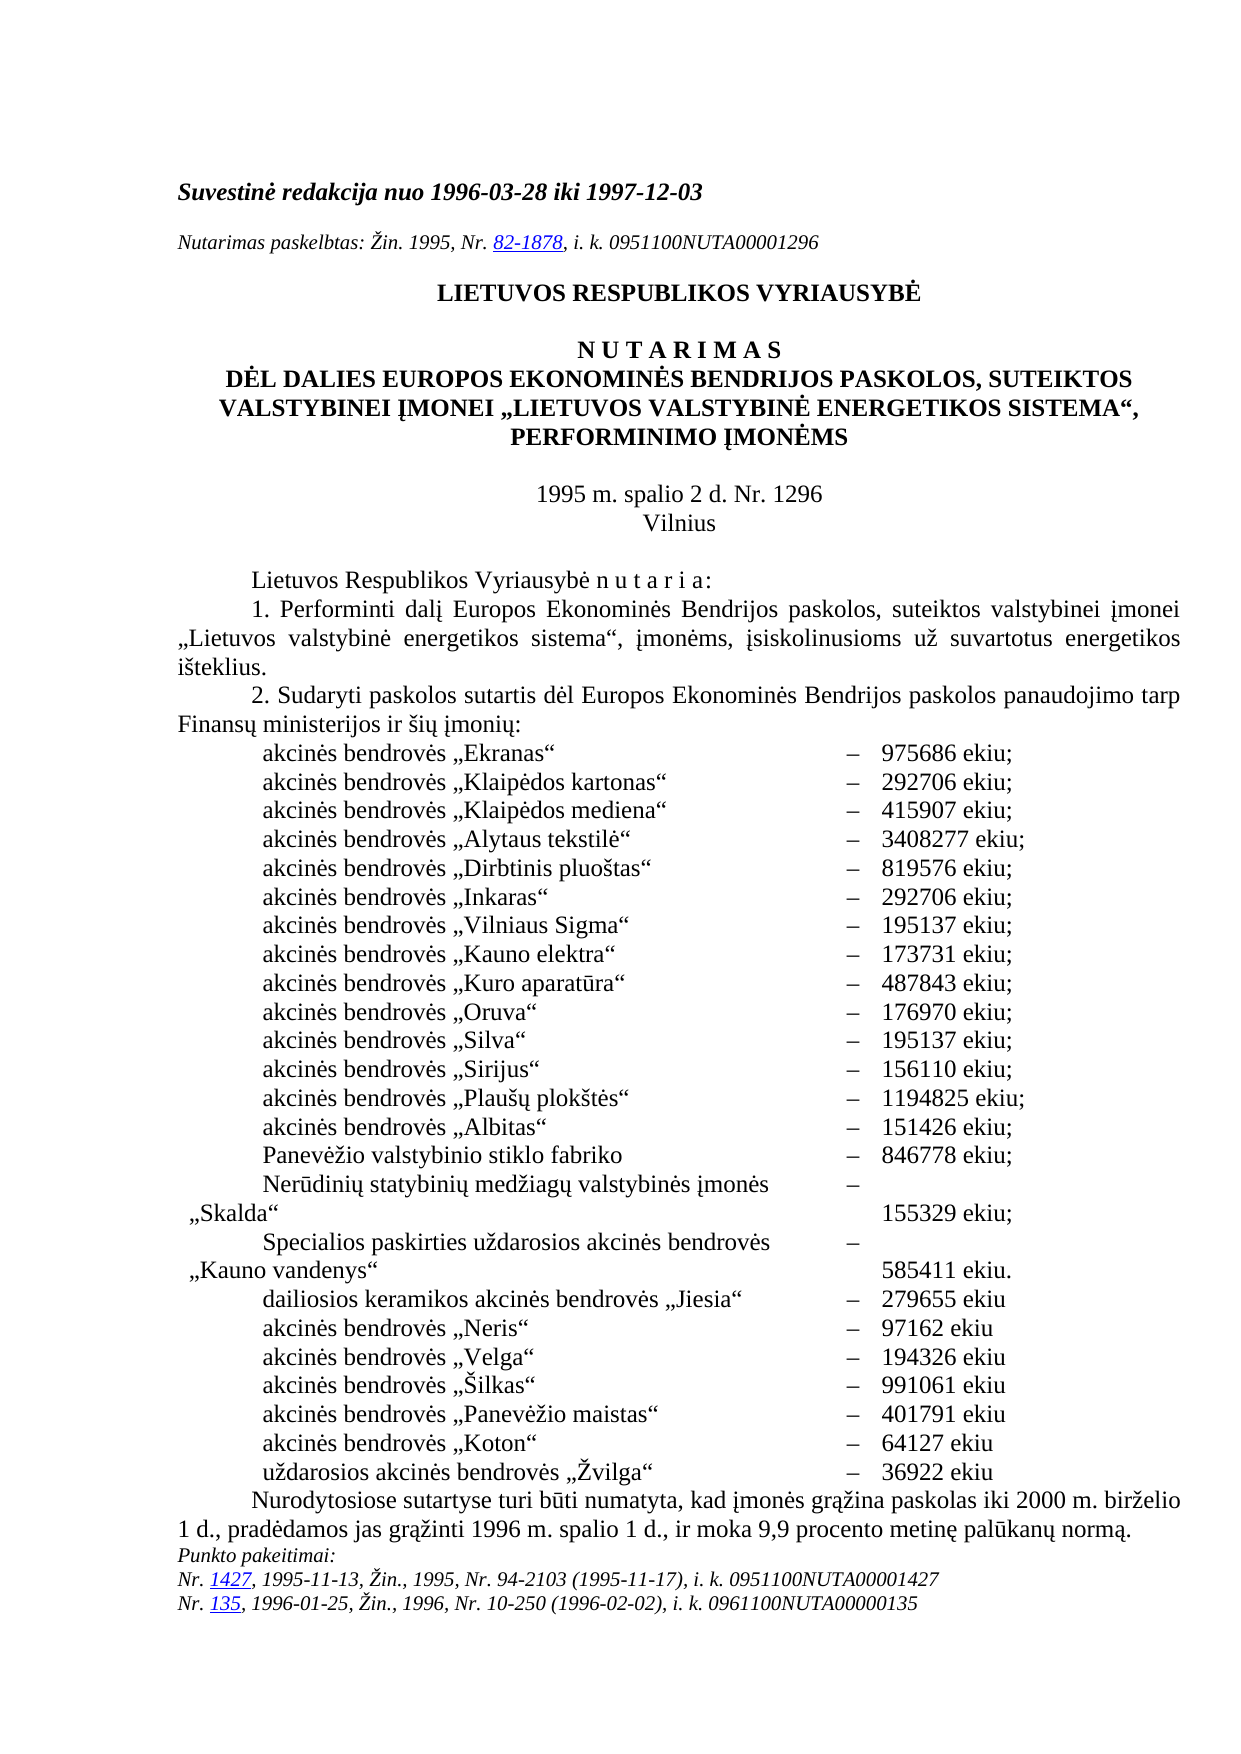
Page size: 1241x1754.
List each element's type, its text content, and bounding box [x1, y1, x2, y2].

table_cell 415907 ekiu; [870, 796, 1181, 824]
table_cell 156110 ekiu; [870, 1054, 1181, 1083]
text Punkto pakeitimai: [177, 1543, 1181, 1567]
table_cell 991061 ekiu [870, 1371, 1181, 1399]
table_cell akcinės bendrovės „Oruva“ [177, 997, 812, 1026]
text LIETUVOS RESPUBLIKOS VYRIAUSYBĖ [177, 278, 1181, 307]
text 1. Performinti dalį Europos Ekonominės Bendrijos paskolos, suteiktos valstybinei įmonei „Lietuvos valstybinė energetikos sistema“, įmonėms, įsiskolinusioms už suvartotus energetikos išteklius. [177, 594, 1181, 681]
table_cell – [812, 853, 870, 882]
table_cell – [812, 1083, 870, 1112]
table_cell Panevėžio valstybinio stiklo fabriko [177, 1141, 812, 1169]
table_cell – [812, 824, 870, 853]
table_cell – [812, 1399, 870, 1428]
table_cell – [812, 1428, 870, 1457]
table_cell uždarosios akcinės bendrovės „Žvilga“ [177, 1457, 812, 1486]
table_cell Nerūdinių statybinių medžiagų valstybinės įmonės „Skalda“ [177, 1169, 812, 1227]
table_cell akcinės bendrovės „Velga“ [177, 1342, 812, 1371]
table_cell akcinės bendrovės „Kauno elektra“ [177, 939, 812, 968]
table_cell 292706 ekiu; [870, 767, 1181, 796]
table_cell akcinės bendrovės „Plaušų plokštės“ [177, 1083, 812, 1112]
table_cell 155329 ekiu; [870, 1169, 1181, 1227]
text Lietuvos Respublikos Vyriausybė nutaria: [177, 566, 1181, 594]
table_cell 1194825 ekiu; [870, 1083, 1181, 1112]
text Vilnius [177, 508, 1181, 537]
table_cell – [812, 1112, 870, 1141]
table_cell akcinės bendrovės „Inkaras“ [177, 882, 812, 911]
table_cell akcinės bendrovės „Šilkas“ [177, 1371, 812, 1399]
table_cell 487843 ekiu; [870, 968, 1181, 997]
table_cell akcinės bendrovės „Panevėžio maistas“ [177, 1399, 812, 1428]
table_header 975686 ekiu; [870, 738, 1181, 767]
table_cell akcinės bendrovės „Kuro aparatūra“ [177, 968, 812, 997]
table_cell 195137 ekiu; [870, 1026, 1181, 1054]
table_cell akcinės bendrovės „Alytaus tekstilė“ [177, 824, 812, 853]
table_cell – [812, 1371, 870, 1399]
table_cell 585411 ekiu. [870, 1227, 1181, 1284]
table_cell akcinės bendrovės „Klaipėdos kartonas“ [177, 767, 812, 796]
table_cell akcinės bendrovės „Dirbtinis pluoštas“ [177, 853, 812, 882]
table_cell akcinės bendrovės „Neris“ [177, 1313, 812, 1342]
table_cell 401791 ekiu [870, 1399, 1181, 1428]
table_cell – [812, 968, 870, 997]
table_cell 151426 ekiu; [870, 1112, 1181, 1141]
table_cell – [812, 1313, 870, 1342]
table_cell akcinės bendrovės „Koton“ [177, 1428, 812, 1457]
table_cell akcinės bendrovės „Vilniaus Sigma“ [177, 911, 812, 939]
table_cell dailiosios keramikos akcinės bendrovės „Jiesia“ [177, 1284, 812, 1313]
table_cell – [812, 997, 870, 1026]
table_cell – [812, 1141, 870, 1169]
table_cell – [812, 1284, 870, 1313]
table_cell 176970 ekiu; [870, 997, 1181, 1026]
table_cell akcinės bendrovės „Albitas“ [177, 1112, 812, 1141]
table_cell – [812, 939, 870, 968]
table_cell – [812, 1342, 870, 1371]
table_cell akcinės bendrovės „Silva“ [177, 1026, 812, 1054]
table_cell Specialios paskirties uždarosios akcinės bendrovės „Kauno vandenys“ [177, 1227, 812, 1284]
table_cell – [812, 882, 870, 911]
table_cell – [812, 1227, 870, 1284]
table_cell – [812, 1169, 870, 1227]
text Nr. 1427, 1995-11-13, Žin., 1995, Nr. 94-2103 (1995-11-17), i. k. 0951100NUTA00001427 [177, 1567, 1181, 1591]
text 2. Sudaryti paskolos sutartis dėl Europos Ekonominės Bendrijos paskolos panaudojimo tarp Finansų ministerijos ir šių įmonių: [177, 681, 1181, 738]
table_cell 195137 ekiu; [870, 911, 1181, 939]
table_cell 36922 ekiu [870, 1457, 1181, 1486]
text 1995 m. spalio 2 d. Nr. 1296 [177, 479, 1181, 508]
table_cell – [812, 1457, 870, 1486]
table_cell – [812, 1054, 870, 1083]
table_cell 173731 ekiu; [870, 939, 1181, 968]
table_cell 97162 ekiu [870, 1313, 1181, 1342]
table_header akcinės bendrovės „Ekranas“ [177, 738, 812, 767]
text Suvestinė redakcija nuo 1996-03-28 iki 1997-12-03 [177, 177, 1181, 206]
table_cell 819576 ekiu; [870, 853, 1181, 882]
table_cell – [812, 767, 870, 796]
table_cell 292706 ekiu; [870, 882, 1181, 911]
table_cell – [812, 911, 870, 939]
table_cell – [812, 1026, 870, 1054]
table_cell 194326 ekiu [870, 1342, 1181, 1371]
text N U T A R I M A S [177, 336, 1181, 364]
text Nr. 135, 1996-01-25, Žin., 1996, Nr. 10-250 (1996-02-02), i. k. 0961100NUTA00000135 [177, 1591, 1181, 1615]
text Nutarimas paskelbtas: Žin. 1995, Nr. 82-1878, i. k. 0951100NUTA00001296 [177, 230, 1181, 254]
text DĖL DALIES EUROPOS EKONOMINĖS BENDRIJOS PASKOLOS, SUTEIKTOS VALSTYBINEI ĮMONEI „LIETUVOS VALSTYBINĖ ENERGETIKOS SISTEMA“, PERFORMINIMO ĮMONĖMS [177, 364, 1181, 451]
table_cell 3408277 ekiu; [870, 824, 1181, 853]
table_cell 279655 ekiu [870, 1284, 1181, 1313]
table_cell 846778 ekiu; [870, 1141, 1181, 1169]
text Nurodytosiose sutartyse turi būti numatyta, kad įmonės grąžina paskolas iki 2000 m. birželio 1 d., pradėdamos jas grąžinti 1996 m. spalio 1 d., ir moka 9,9 procento metinę palūkanų normą. [177, 1486, 1181, 1543]
table_cell akcinės bendrovės „Sirijus“ [177, 1054, 812, 1083]
table_cell – [812, 796, 870, 824]
table_cell 64127 ekiu [870, 1428, 1181, 1457]
table_cell akcinės bendrovės „Klaipėdos mediena“ [177, 796, 812, 824]
table_header – [812, 738, 870, 767]
